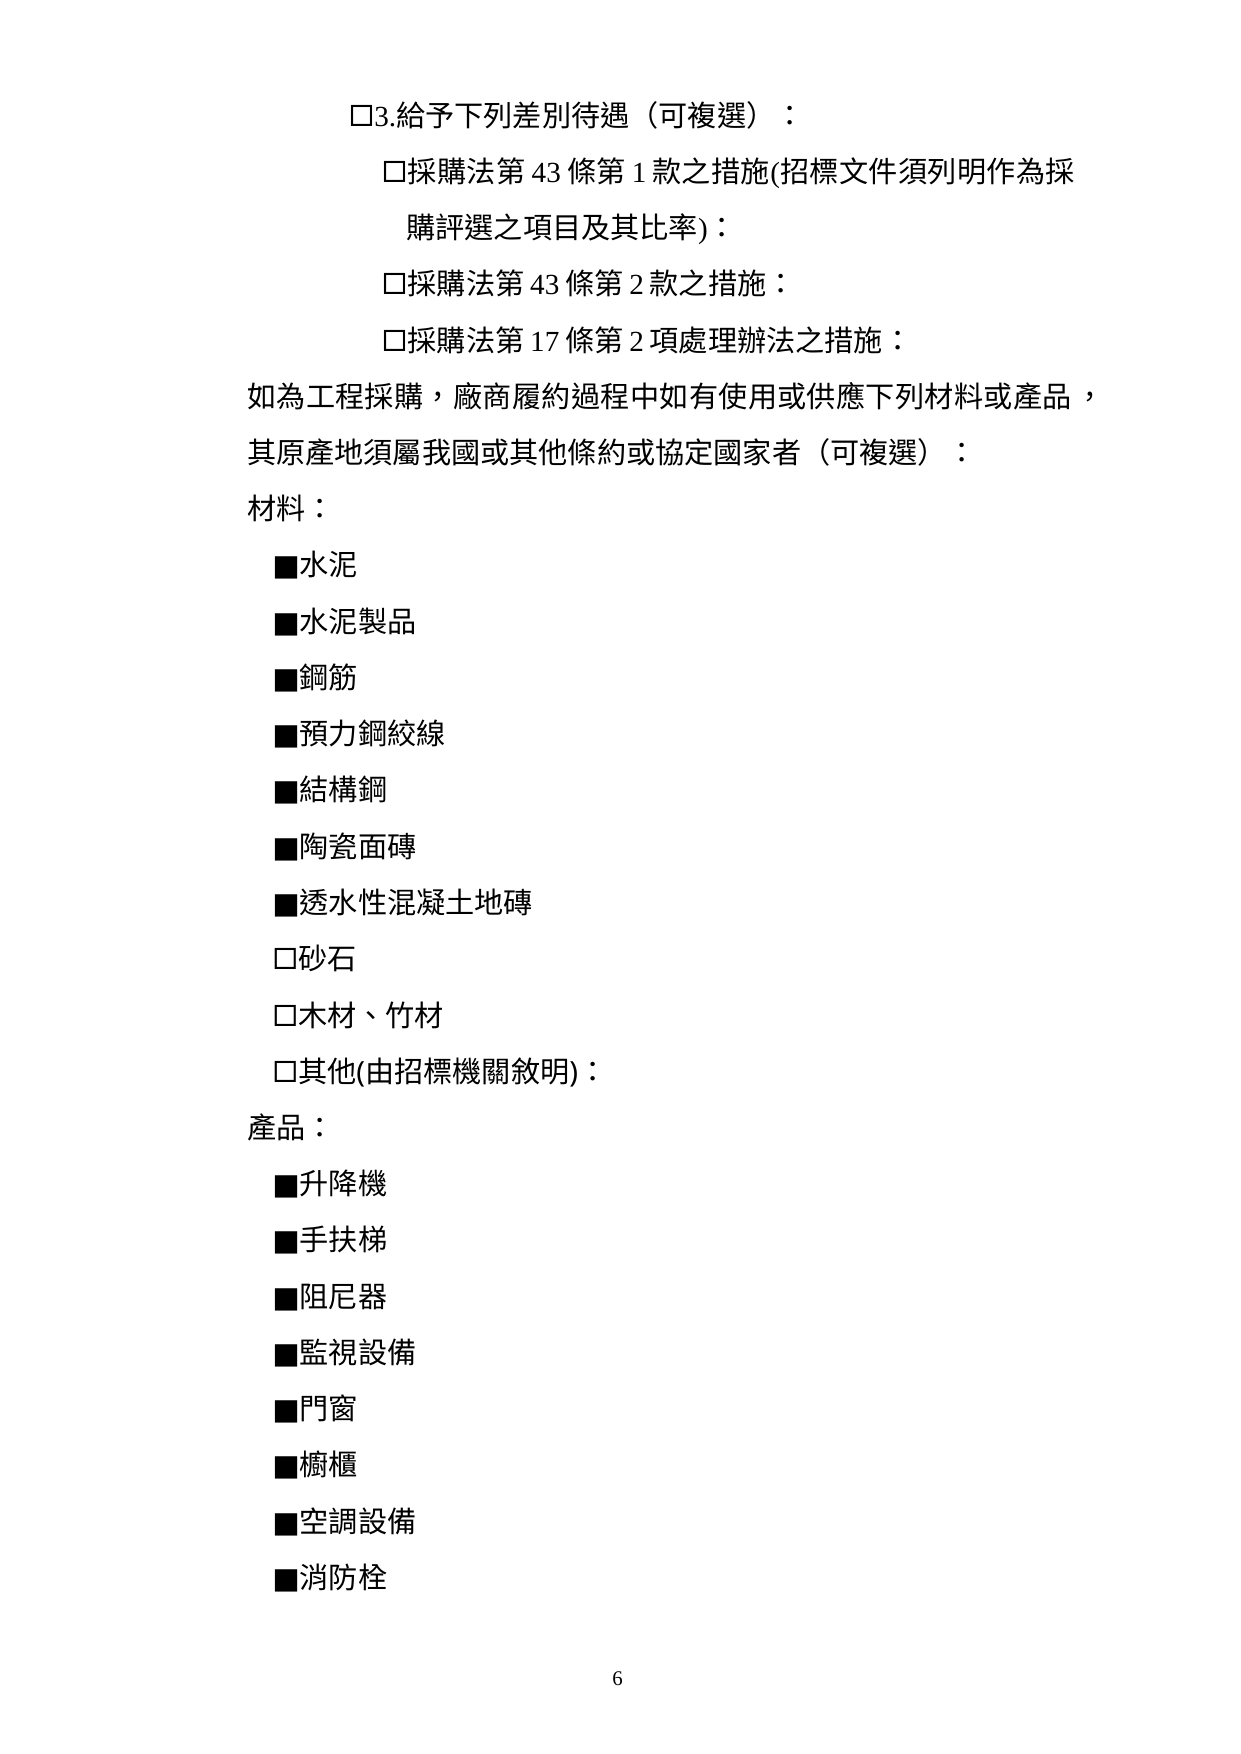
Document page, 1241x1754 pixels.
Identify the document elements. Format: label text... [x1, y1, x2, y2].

text ■水泥製品 [272, 591, 1075, 648]
text ■空調設備 [272, 1491, 1075, 1548]
text ■陶瓷面磚 [272, 816, 1075, 873]
text 3.給予下列差別待遇（可複選）： [348, 85, 1075, 141]
text ■監視設備 [272, 1323, 1075, 1379]
text ■結構鋼 [272, 760, 1075, 816]
text 砂石 [272, 929, 1075, 985]
text 產品： [247, 1098, 1075, 1154]
text ■預力鋼絞線 [272, 704, 1075, 760]
text ■升降機 [272, 1154, 1075, 1210]
text 木材、竹材 [272, 985, 1075, 1041]
text 其他(由招標機關敘明)： [272, 1041, 1075, 1098]
text ■門窗 [272, 1379, 1075, 1435]
text ■阻尼器 [272, 1266, 1075, 1323]
text ■消防栓 [272, 1548, 1075, 1604]
text 採購法第17條第2項處理辦法之措施： [381, 310, 1075, 366]
text 採購法第43條第1款之措施(招標文件須列明作為採購評選之項目及其比率)： [381, 141, 1075, 254]
text ■透水性混凝土地磚 [272, 873, 1075, 929]
text ■鋼筋 [272, 648, 1075, 704]
text 材料： [247, 479, 1075, 535]
text 採購法第43條第2款之措施： [381, 254, 1075, 310]
text ■手扶梯 [272, 1210, 1075, 1266]
text ■櫥櫃 [272, 1435, 1075, 1491]
text ■水泥 [272, 535, 1075, 591]
text 如為工程採購，廠商履約過程中如有使用或供應下列材料或產品，其原產地須屬我國或其他條約或協定國家者（可複選）： [247, 366, 1075, 479]
